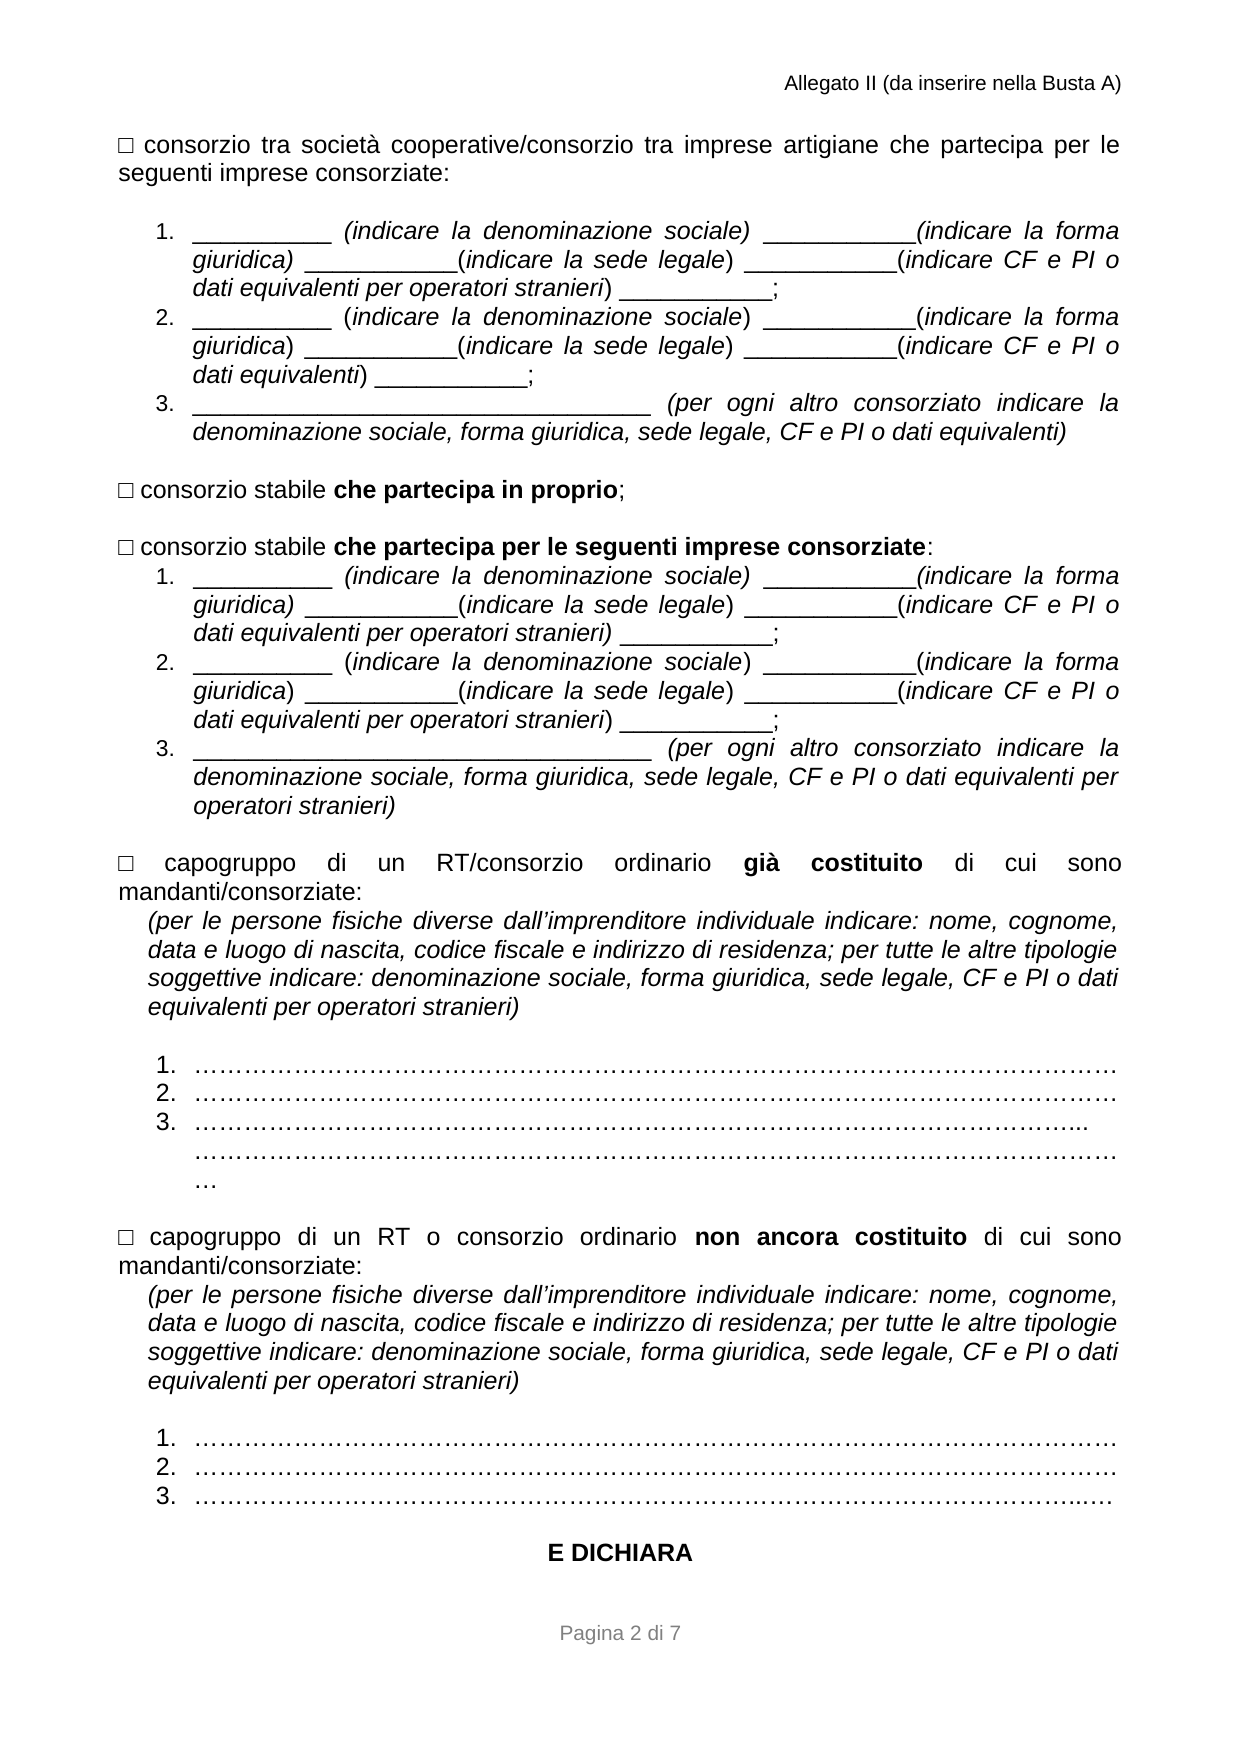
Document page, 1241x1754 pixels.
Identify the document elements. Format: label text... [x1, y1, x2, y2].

list _________________________________ (per ogni altro consorziato indicare la denominazione sociale, forma giuridica, sede legale, CF e PI o dati equivalenti per operatori stranieri) [156, 733, 1122, 819]
list __________ (indicare la denominazione sociale) ___________(indicare la forma giuridica) ___________(indicare la sede legale) ___________(indicare CF e PI o dati equivalenti per operatori stranieri) ___________; [156, 561, 1122, 647]
list ………………………………………………………………………………………………… [156, 1452, 1122, 1481]
text □ consorzio stabile che partecipa per le seguenti imprese consorziate: [118, 532, 1122, 561]
list _________________________________ (per ogni altro consorziato indicare la denominazione sociale, forma giuridica, sede legale, CF e PI o dati equivalenti) [155, 388, 1122, 446]
text (per le persone fisiche diverse dall’imprenditore individuale indicare: nome, cognome, data e luogo di nascita, codice fiscale e indirizzo di residenza; per tutte le altre tipologie soggettive indicare: denominazione sociale, forma giuridica, sede legale, CF e PI o dati equivalenti per operatori stranieri) [148, 1279, 1122, 1394]
text E DICHIARA [118, 1538, 1122, 1567]
text (per le persone fisiche diverse dall’imprenditore individuale indicare: nome, cognome, data e luogo di nascita, codice fiscale e indirizzo di residenza; per tutte le altre tipologie soggettive indicare: denominazione sociale, forma giuridica, sede legale, CF e PI o dati equivalenti per operatori stranieri) [148, 906, 1122, 1021]
list ………………………………………………………………………………………………… [156, 1078, 1122, 1107]
text □ capogruppo di un RT o consorzio ordinario non ancora costituito di cui sono mandanti/consorziate: [118, 1222, 1122, 1279]
list ………………………………………………………………………………………………… [156, 1049, 1122, 1078]
text □ consorzio tra società cooperative/consorzio tra imprese artigiane che partecipa per le seguenti imprese consorziate: [118, 129, 1122, 187]
list __________ (indicare la denominazione sociale) ___________(indicare la forma giuridica) ___________(indicare la sede legale) ___________(indicare CF e PI o dati equivalenti) ___________; [155, 302, 1122, 388]
list ……………………………………………………………………………………………...… [156, 1481, 1122, 1509]
list __________ (indicare la denominazione sociale) ___________(indicare la forma giuridica) ___________(indicare la sede legale) ___________(indicare CF e PI o dati equivalenti per operatori stranieri) ___________; [155, 216, 1122, 302]
list __________ (indicare la denominazione sociale) ___________(indicare la forma giuridica) ___________(indicare la sede legale) ___________(indicare CF e PI o dati equivalenti per operatori stranieri) ___________; [156, 647, 1122, 733]
list ………………………………………………………………………………………………… [156, 1423, 1122, 1452]
list ……………………………………………………………………………………………...…………………………………………………………………………………………………… [156, 1107, 1122, 1193]
text □ consorzio stabile che partecipa in proprio; [118, 474, 1122, 503]
text □ capogruppo di un RT/consorzio ordinario già costituito di cui sono mandanti/consorziate: [118, 848, 1122, 906]
